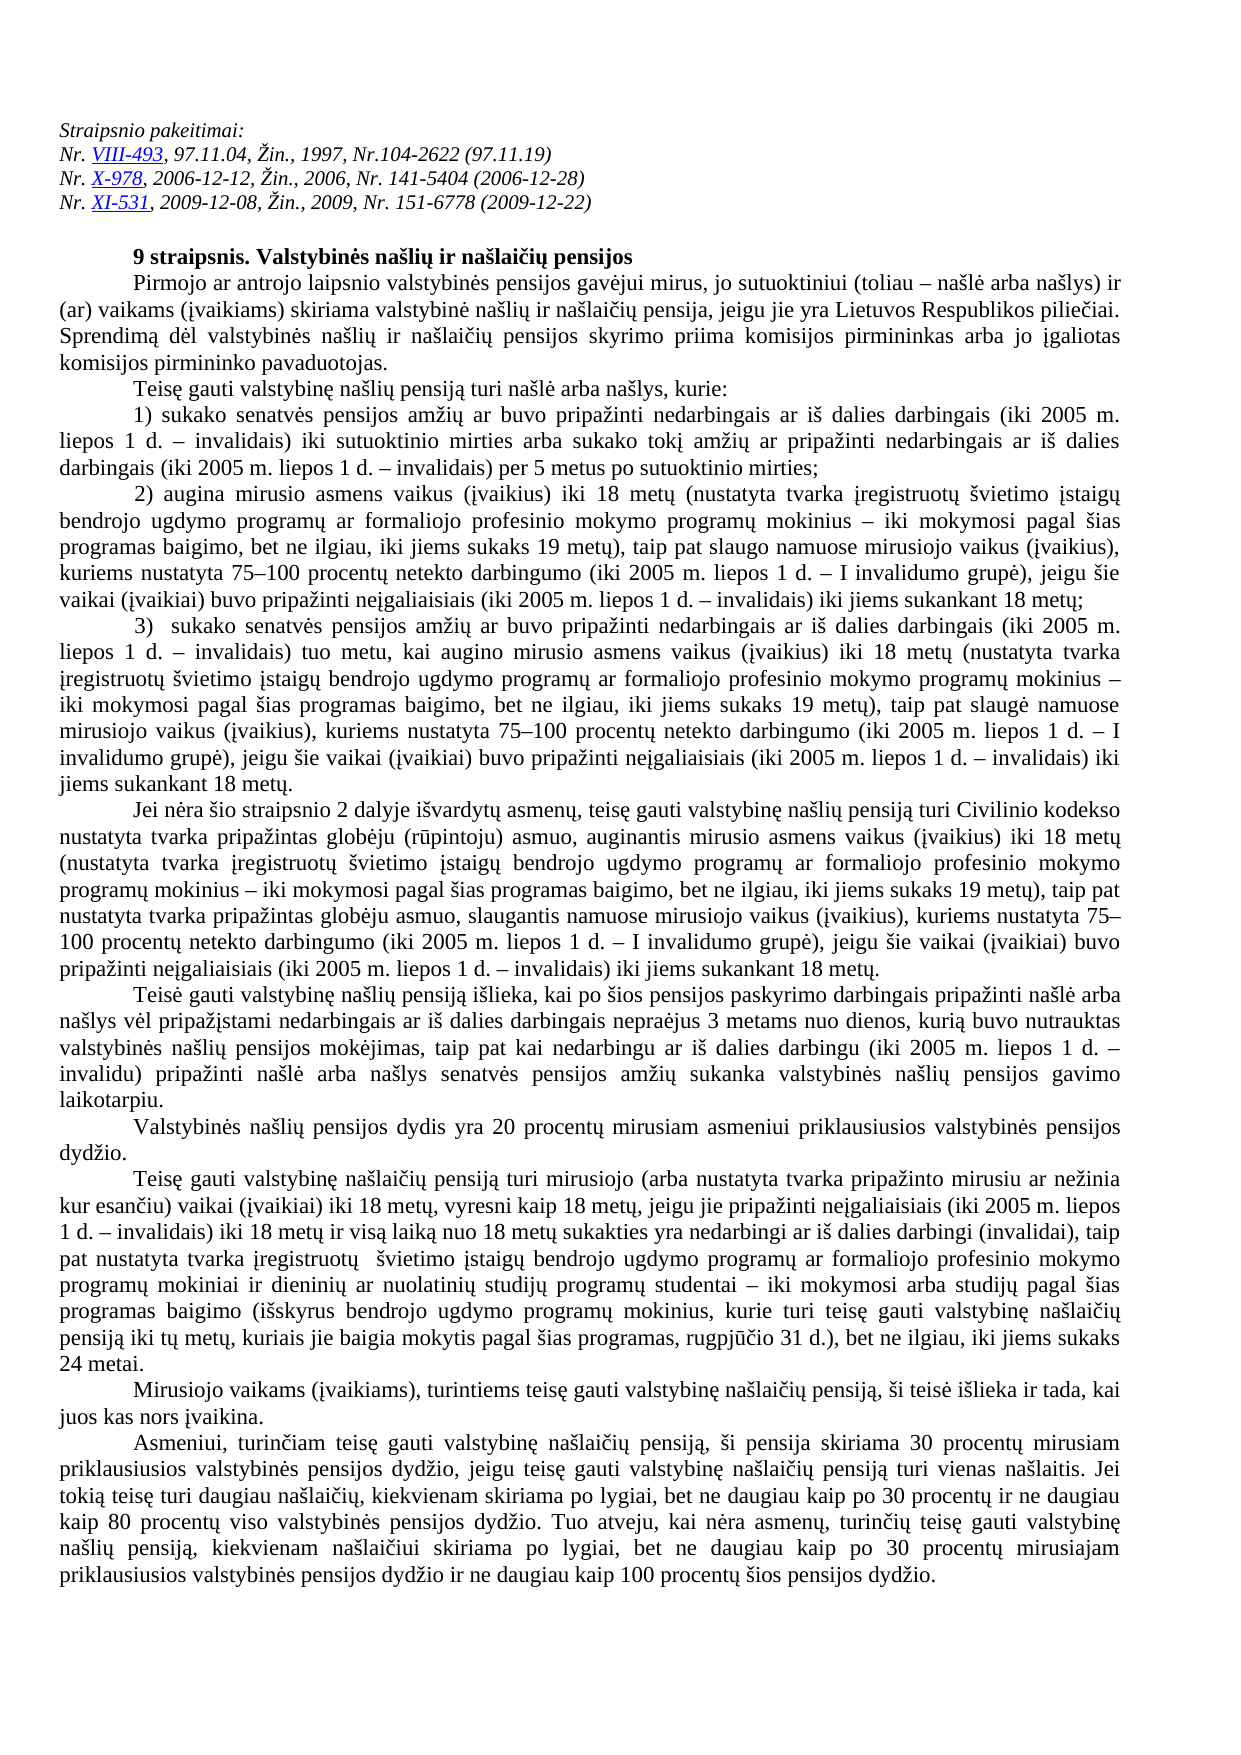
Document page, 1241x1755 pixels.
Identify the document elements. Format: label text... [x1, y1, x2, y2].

text Valstybinės našlių pensijos dydis yra 20 procentų mirusiam asmeniui priklausiusios valstybinės pensijos dydžio. [59, 1113, 1122, 1166]
text Teisė gauti valstybinę našlių pensiją išlieka, kai po šios pensijos paskyrimo darbingais pripažinti našlė arba našlys vėl pripažįstami nedarbingais ar iš dalies darbingais nepraėjus 3 metams nuo dienos, kurią buvo nutrauktas valstybinės našlių pensijos mokėjimas, taip pat kai nedarbingu ar iš dalies darbingu (iki 2005 m. liepos 1 d. – invalidu) pripažinti našlė arba našlys senatvės pensijos amžių sukanka valstybinės našlių pensijos gavimo laikotarpiu. [59, 981, 1122, 1113]
text Jei nėra šio straipsnio 2 dalyje išvardytų asmenų, teisę gauti valstybinę našlių pensiją turi Civilinio kodekso nustatyta tvarka pripažintas globėju (rūpintoju) asmuo, auginantis mirusio asmens vaikus (įvaikius) iki 18 metų (nustatyta tvarka įregistruotų švietimo įstaigų bendrojo ugdymo programų ar formaliojo profesinio mokymo programų mokinius – iki mokymosi pagal šias programas baigimo, bet ne ilgiau, iki jiems sukaks 19 metų), taip pat nustatyta tvarka pripažintas globėju asmuo, slaugantis namuose mirusiojo vaikus (įvaikius), kuriems nustatyta 75–100 procentų netekto darbingumo (iki 2005 m. liepos 1 d. – I invalidumo grupė), jeigu šie vaikai (įvaikiai) buvo pripažinti neįgaliaisiais (iki 2005 m. liepos 1 d. – invalidais) iki jiems sukankant 18 metų. [59, 797, 1122, 981]
text Nr. XI-531, 2009-12-08, Žin., 2009, Nr. 151-6778 (2009-12-22) [59, 190, 1122, 214]
text Nr. X-978, 2006-12-12, Žin., 2006, Nr. 141-5404 (2006-12-28) [59, 166, 1122, 190]
text Teisę gauti valstybinę našlaičių pensiją turi mirusiojo (arba nustatyta tvarka pripažinto mirusiu ar nežinia kur esančiu) vaikai (įvaikiai) iki 18 metų, vyresni kaip 18 metų, jeigu jie pripažinti neįgaliaisiais (iki 2005 m. liepos 1 d. – invalidais) iki 18 metų ir visą laiką nuo 18 metų sukakties yra nedarbingi ar iš dalies darbingi (invalidai), taip pat nustatyta tvarka įregistruotų švietimo įstaigų bendrojo ugdymo programų ar formaliojo profesinio mokymo programų mokiniai ir dieninių ar nuolatinių studijų programų studentai – iki mokymosi arba studijų pagal šias programas baigimo (išskyrus bendrojo ugdymo programų mokinius, kurie turi teisę gauti valstybinę našlaičių pensiją iki tų metų, kuriais jie baigia mokytis pagal šias programas, rugpjūčio 31 d.), bet ne ilgiau, iki jiems sukaks 24 metai. [59, 1166, 1122, 1376]
text Teisę gauti valstybinę našlių pensiją turi našlė arba našlys, kurie: [59, 375, 1122, 401]
text Nr. VIII-493, 97.11.04, Žin., 1997, Nr.104-2622 (97.11.19) [59, 142, 1122, 166]
text Mirusiojo vaikams (įvaikiams), turintiems teisę gauti valstybinę našlaičių pensiją, ši teisė išlieka ir tada, kai juos kas nors įvaikina. [59, 1376, 1122, 1429]
text Straipsnio pakeitimai: [59, 118, 1122, 142]
text Asmeniui, turinčiam teisę gauti valstybinę našlaičių pensiją, ši pensija skiriama 30 procentų mirusiam priklausiusios valstybinės pensijos dydžio, jeigu teisę gauti valstybinę našlaičių pensiją turi vienas našlaitis. Jei tokią teisę turi daugiau našlaičių, kiekvienam skiriama po lygiai, bet ne daugiau kaip po 30 procentų ir ne daugiau kaip 80 procentų viso valstybinės pensijos dydžio. Tuo atveju, kai nėra asmenų, turinčių teisę gauti valstybinę našlių pensiją, kiekvienam našlaičiui skiriama po lygiai, bet ne daugiau kaip po 30 procentų mirusiajam priklausiusios valstybinės pensijos dydžio ir ne daugiau kaip 100 procentų šios pensijos dydžio. [59, 1429, 1122, 1587]
text Pirmojo ar antrojo laipsnio valstybinės pensijos gavėjui mirus, jo sutuoktiniui (toliau – našlė arba našlys) ir (ar) vaikams (įvaikiams) skiriama valstybinė našlių ir našlaičių pensija, jeigu jie yra Lietuvos Respublikos piliečiai. Sprendimą dėl valstybinės našlių ir našlaičių pensijos skyrimo priima komisijos pirmininkas arba jo įgaliotas komisijos pirmininko pavaduotojas. [59, 269, 1122, 375]
text 2) augina mirusio asmens vaikus (įvaikius) iki 18 metų (nustatyta tvarka įregistruotų švietimo įstaigų bendrojo ugdymo programų ar formaliojo profesinio mokymo programų mokinius – iki mokymosi pagal šias programas baigimo, bet ne ilgiau, iki jiems sukaks 19 metų), taip pat slaugo namuose mirusiojo vaikus (įvaikius), kuriems nustatyta 75–100 procentų netekto darbingumo (iki 2005 m. liepos 1 d. – I invalidumo grupė), jeigu šie vaikai (įvaikiai) buvo pripažinti neįgaliaisiais (iki 2005 m. liepos 1 d. – invalidais) iki jiems sukankant 18 metų; [59, 480, 1122, 612]
text 3) sukako senatvės pensijos amžių ar buvo pripažinti nedarbingais ar iš dalies darbingais (iki 2005 m. liepos 1 d. – invalidais) tuo metu, kai augino mirusio asmens vaikus (įvaikius) iki 18 metų (nustatyta tvarka įregistruotų švietimo įstaigų bendrojo ugdymo programų ar formaliojo profesinio mokymo programų mokinius – iki mokymosi pagal šias programas baigimo, bet ne ilgiau, iki jiems sukaks 19 metų), taip pat slaugė namuose mirusiojo vaikus (įvaikius), kuriems nustatyta 75–100 procentų netekto darbingumo (iki 2005 m. liepos 1 d. – I invalidumo grupė), jeigu šie vaikai (įvaikiai) buvo pripažinti neįgaliaisiais (iki 2005 m. liepos 1 d. – invalidais) iki jiems sukankant 18 metų. [59, 612, 1122, 797]
text 9 straipsnis. Valstybinės našlių ir našlaičių pensijos [59, 243, 1122, 269]
text 1) sukako senatvės pensijos amžių ar buvo pripažinti nedarbingais ar iš dalies darbingais (iki 2005 m. liepos 1 d. – invalidais) iki sutuoktinio mirties arba sukako tokį amžių ar pripažinti nedarbingais ar iš dalies darbingais (iki 2005 m. liepos 1 d. – invalidais) per 5 metus po sutuoktinio mirties; [59, 401, 1122, 480]
